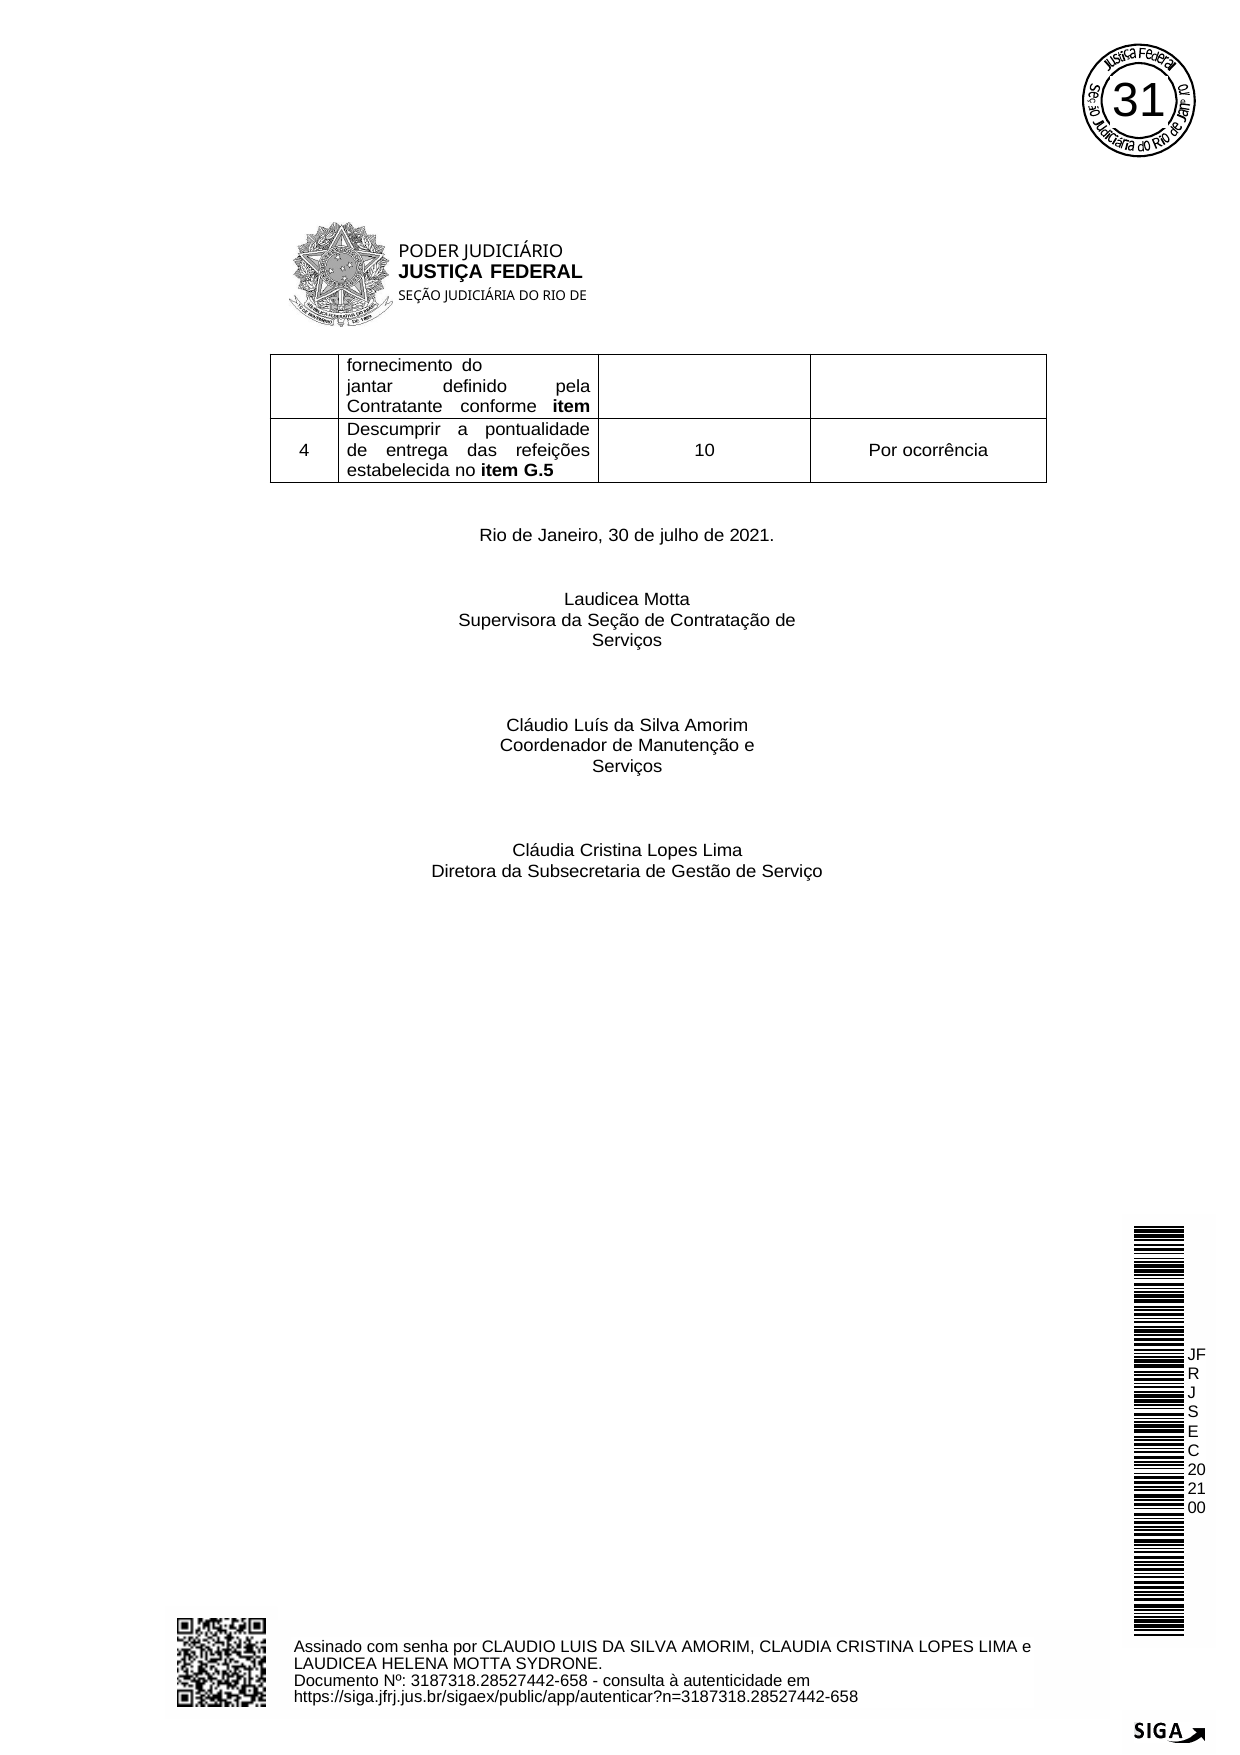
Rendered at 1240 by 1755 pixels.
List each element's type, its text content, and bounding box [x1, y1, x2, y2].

table_cell 4 [271, 419, 338, 482]
text Cláudia Cristina Lopes Lima [422, 840, 832, 860]
text JFRJSEC202100102A [1187, 1345, 1206, 1517]
table_header [811, 355, 1046, 417]
text Laudicea Motta [422, 588, 832, 609]
text ç [1088, 98, 1099, 106]
table_cell 10 [599, 419, 810, 482]
table_cell Por ocorrência [811, 419, 1046, 482]
text Cláudio Luís da Silva Amorim Coordenador de Manutenção e Serviços [462, 714, 792, 776]
text Diretora da Subsecretaria de Gestão de Serviço [422, 861, 832, 881]
text Rio de Janeiro, 30 de julho de 2021. [422, 525, 832, 546]
text Supervisora da Seção de Contratação de Serviços [422, 609, 832, 650]
table_header fornecimento do jantar definido pela Contratante conforme item G.4 [339, 355, 598, 417]
table_header [599, 355, 810, 417]
table_cell Descumprir a pontualidade de entrega das refeições estabelecida no item G.5 [339, 419, 598, 482]
text e [1180, 96, 1192, 105]
table_header [271, 355, 338, 417]
